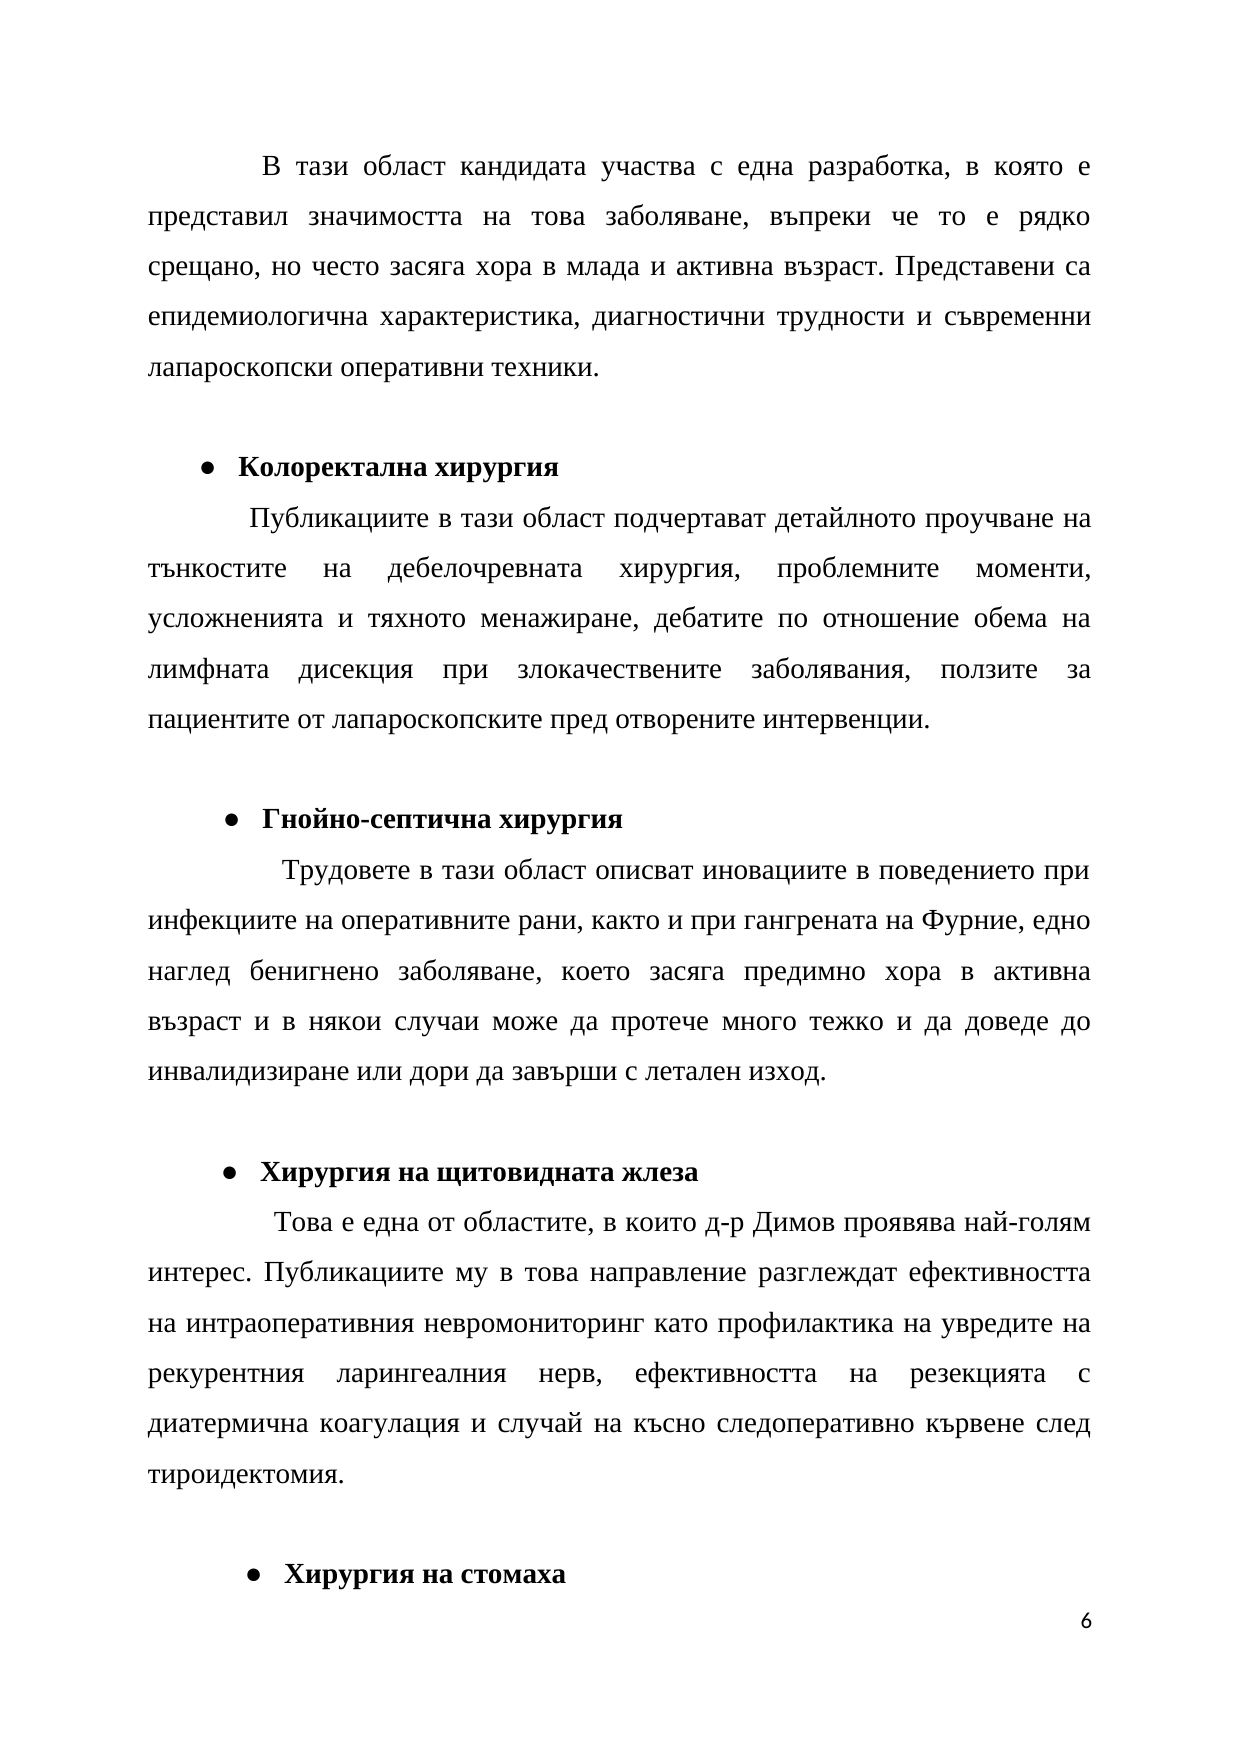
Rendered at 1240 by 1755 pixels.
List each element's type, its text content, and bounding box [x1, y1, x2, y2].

list ● Хирургия на стомаха [223, 1556, 1092, 1590]
text ● Колоректална хирургия [148, 449, 1092, 483]
text В тази област кандидата участва с една разработка, в която е представил значимостта на това заболяване, въпреки че то е рядко срещано, но често засяга хора в млада и активна възраст. Представени са епидемиологична характеристика, диагностични трудности и съвременни лапароскопски оперативни техники. [148, 148, 1092, 382]
text Трудовете в тази област описват иновациите в поведението при инфекциите на оперативните рани, както и при гангрената на Фурние, едно наглед бенигнено заболяване, което засяга предимно хора в активна възраст и в някои случаи може да протече много тежко и да доведе до инвалидизиране или дори да завърши с летален изход. [148, 852, 1092, 1087]
text Това е една от областите, в които д-р Димов проявява най-голям интерес. Публикациите му в това направление разглеждат ефективността на интраоперативния невромониторинг като профилактика на увредите на рекурентния ларингеалния нерв, ефективността на резекцията с диатермична коагулация и случай на късно следоперативно кървене след тироидектомия. [148, 1204, 1092, 1489]
text Публикациите в тази област подчертават детайлното проучване на тънкостите на дебелочревната хирургия, проблемните моменти, усложненията и тяхното менажиране, дебатите по отношение обема на лимфната дисекция при злокачествените заболявания, ползите за пациентите от лапароскопските пред отворените интервенции. [148, 500, 1092, 734]
list ● Гнойно-септична хирургия [223, 802, 1092, 835]
text ● Хирургия на щитовидната жлеза [148, 1154, 1092, 1187]
